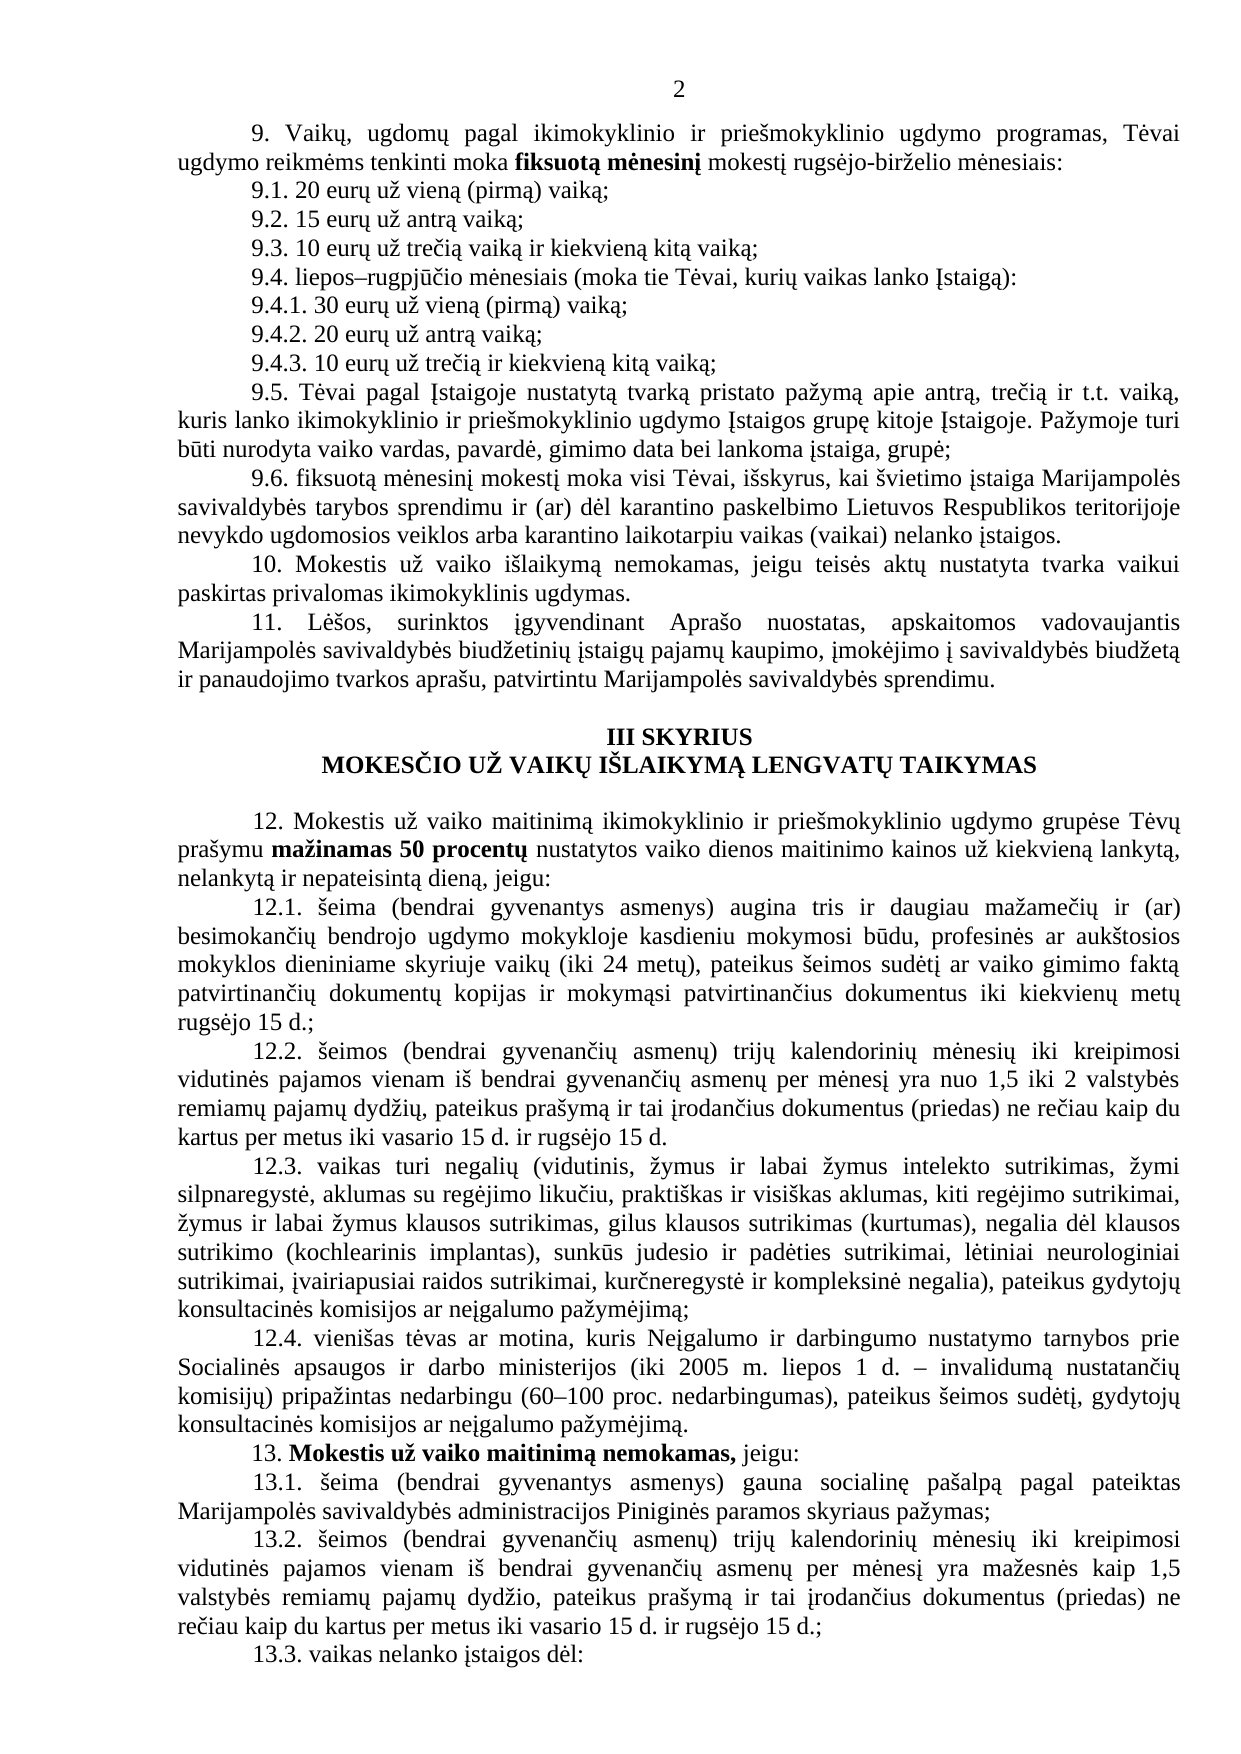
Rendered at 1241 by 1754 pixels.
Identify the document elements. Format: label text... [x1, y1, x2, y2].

text 9.2. 15 eurų už antrą vaiką; [177, 204, 1181, 233]
text 9.4.2. 20 eurų už antrą vaiką; [177, 319, 1181, 348]
text 11. Lėšos, surinktos įgyvendinant Aprašo nuostatas, apskaitomos vadovaujantis Marijampolės savivaldybės biudžetinių įstaigų pajamų kaupimo, įmokėjimo į savivaldybės biudžetą ir panaudojimo tvarkos aprašu, patvirtintu Marijampolės savivaldybės sprendimu. [177, 607, 1181, 693]
text 9.5. Tėvai pagal Įstaigoje nustatytą tvarką pristato pažymą apie antrą, trečią ir t.t. vaiką, kuris lanko ikimokyklinio ir priešmokyklinio ugdymo Įstaigos grupę kitoje Įstaigoje. Pažymoje turi būti nurodyta vaiko vardas, pavardė, gimimo data bei lankoma įstaiga, grupė; [177, 377, 1181, 463]
text 9.6. fiksuotą mėnesinį mokestį moka visi Tėvai, išskyrus, kai švietimo įstaiga Marijampolės savivaldybės tarybos sprendimu ir (ar) dėl karantino paskelbimo Lietuvos Respublikos teritorijoje nevykdo ugdomosios veiklos arba karantino laikotarpiu vaikas (vaikai) nelanko įstaigos. [177, 463, 1181, 549]
text 13. Mokestis už vaiko maitinimą nemokamas, jeigu: [177, 1438, 1181, 1467]
text 9.4. liepos–rugpjūčio mėnesiais (moka tie Tėvai, kurių vaikas lanko Įstaigą): [177, 262, 1181, 291]
text 12. Mokestis už vaiko maitinimą ikimokyklinio ir priešmokyklinio ugdymo grupėse Tėvų prašymu mažinamas 50 procentų nustatytos vaiko dienos maitinimo kainos už kiekvieną lankytą, nelankytą ir nepateisintą dieną, jeigu: [177, 806, 1181, 892]
text 12.1. šeima (bendrai gyvenantys asmenys) augina tris ir daugiau mažamečių ir (ar) besimokančių bendrojo ugdymo mokykloje kasdieniu mokymosi būdu, profesinės ar aukštosios mokyklos dieniniame skyriuje vaikų (iki 24 metų), pateikus šeimos sudėtį ar vaiko gimimo faktą patvirtinančių dokumentų kopijas ir mokymąsi patvirtinančius dokumentus iki kiekvienų metų rugsėjo 15 d.; [177, 892, 1181, 1036]
text 9. Vaikų, ugdomų pagal ikimokyklinio ir priešmokyklinio ugdymo programas, Tėvai ugdymo reikmėms tenkinti moka fiksuotą mėnesinį mokestį rugsėjo-birželio mėnesiais: [177, 118, 1181, 176]
text 13.1. šeima (bendrai gyvenantys asmenys) gauna socialinę pašalpą pagal pateiktas Marijampolės savivaldybės administracijos Piniginės paramos skyriaus pažymas; [177, 1467, 1181, 1524]
text 10. Mokestis už vaiko išlaikymą nemokamas, jeigu teisės aktų nustatyta tvarka vaikui paskirtas privalomas ikimokyklinis ugdymas. [177, 549, 1181, 607]
text 9.4.1. 30 eurų už vieną (pirmą) vaiką; [177, 291, 1181, 319]
text 13.3. vaikas nelanko įstaigos dėl: [177, 1639, 1181, 1668]
text 13.2. šeimos (bendrai gyvenančių asmenų) trijų kalendorinių mėnesių iki kreipimosi vidutinės pajamos vienam iš bendrai gyvenančių asmenų per mėnesį yra mažesnės kaip 1,5 valstybės remiamų pajamų dydžio, pateikus prašymą ir tai įrodančius dokumentus (priedas) ne rečiau kaip du kartus per metus iki vasario 15 d. ir rugsėjo 15 d.; [177, 1524, 1181, 1639]
text 9.1. 20 eurų už vieną (pirmą) vaiką; [177, 176, 1181, 204]
text 9.3. 10 eurų už trečią vaiką ir kiekvieną kitą vaiką; [177, 233, 1181, 262]
text 12.4. vienišas tėvas ar motina, kuris Neįgalumo ir darbingumo nustatymo tarnybos prie Socialinės apsaugos ir darbo ministerijos (iki 2005 m. liepos 1 d. – invalidumą nustatančių komisijų) pripažintas nedarbingu (60–100 proc. nedarbingumas), pateikus šeimos sudėtį, gydytojų konsultacinės komisijos ar neįgalumo pažymėjimą. [177, 1323, 1181, 1438]
text 9.4.3. 10 eurų už trečią ir kiekvieną kitą vaiką; [177, 348, 1181, 377]
text 12.3. vaikas turi negalių (vidutinis, žymus ir labai žymus intelekto sutrikimas, žymi silpnaregystė, aklumas su regėjimo likučiu, praktiškas ir visiškas aklumas, kiti regėjimo sutrikimai, žymus ir labai žymus klausos sutrikimas, gilus klausos sutrikimas (kurtumas), negalia dėl klausos sutrikimo (kochlearinis implantas), sunkūs judesio ir padėties sutrikimai, lėtiniai neurologiniai sutrikimai, įvairiapusiai raidos sutrikimai, kurčneregystė ir kompleksinė negalia), pateikus gydytojų konsultacinės komisijos ar neįgalumo pažymėjimą; [177, 1151, 1181, 1323]
text mokesčio UŽ VAIKŲ IŠLAIKYMĄ lengvatų taikymas [177, 751, 1181, 779]
text 12.2. šeimos (bendrai gyvenančių asmenų) trijų kalendorinių mėnesių iki kreipimosi vidutinės pajamos vienam iš bendrai gyvenančių asmenų per mėnesį yra nuo 1,5 iki 2 valstybės remiamų pajamų dydžių, pateikus prašymą ir tai įrodančius dokumentus (priedas) ne rečiau kaip du kartus per metus iki vasario 15 d. ir rugsėjo 15 d. [177, 1036, 1181, 1151]
text III SKYRIUS [177, 722, 1181, 751]
